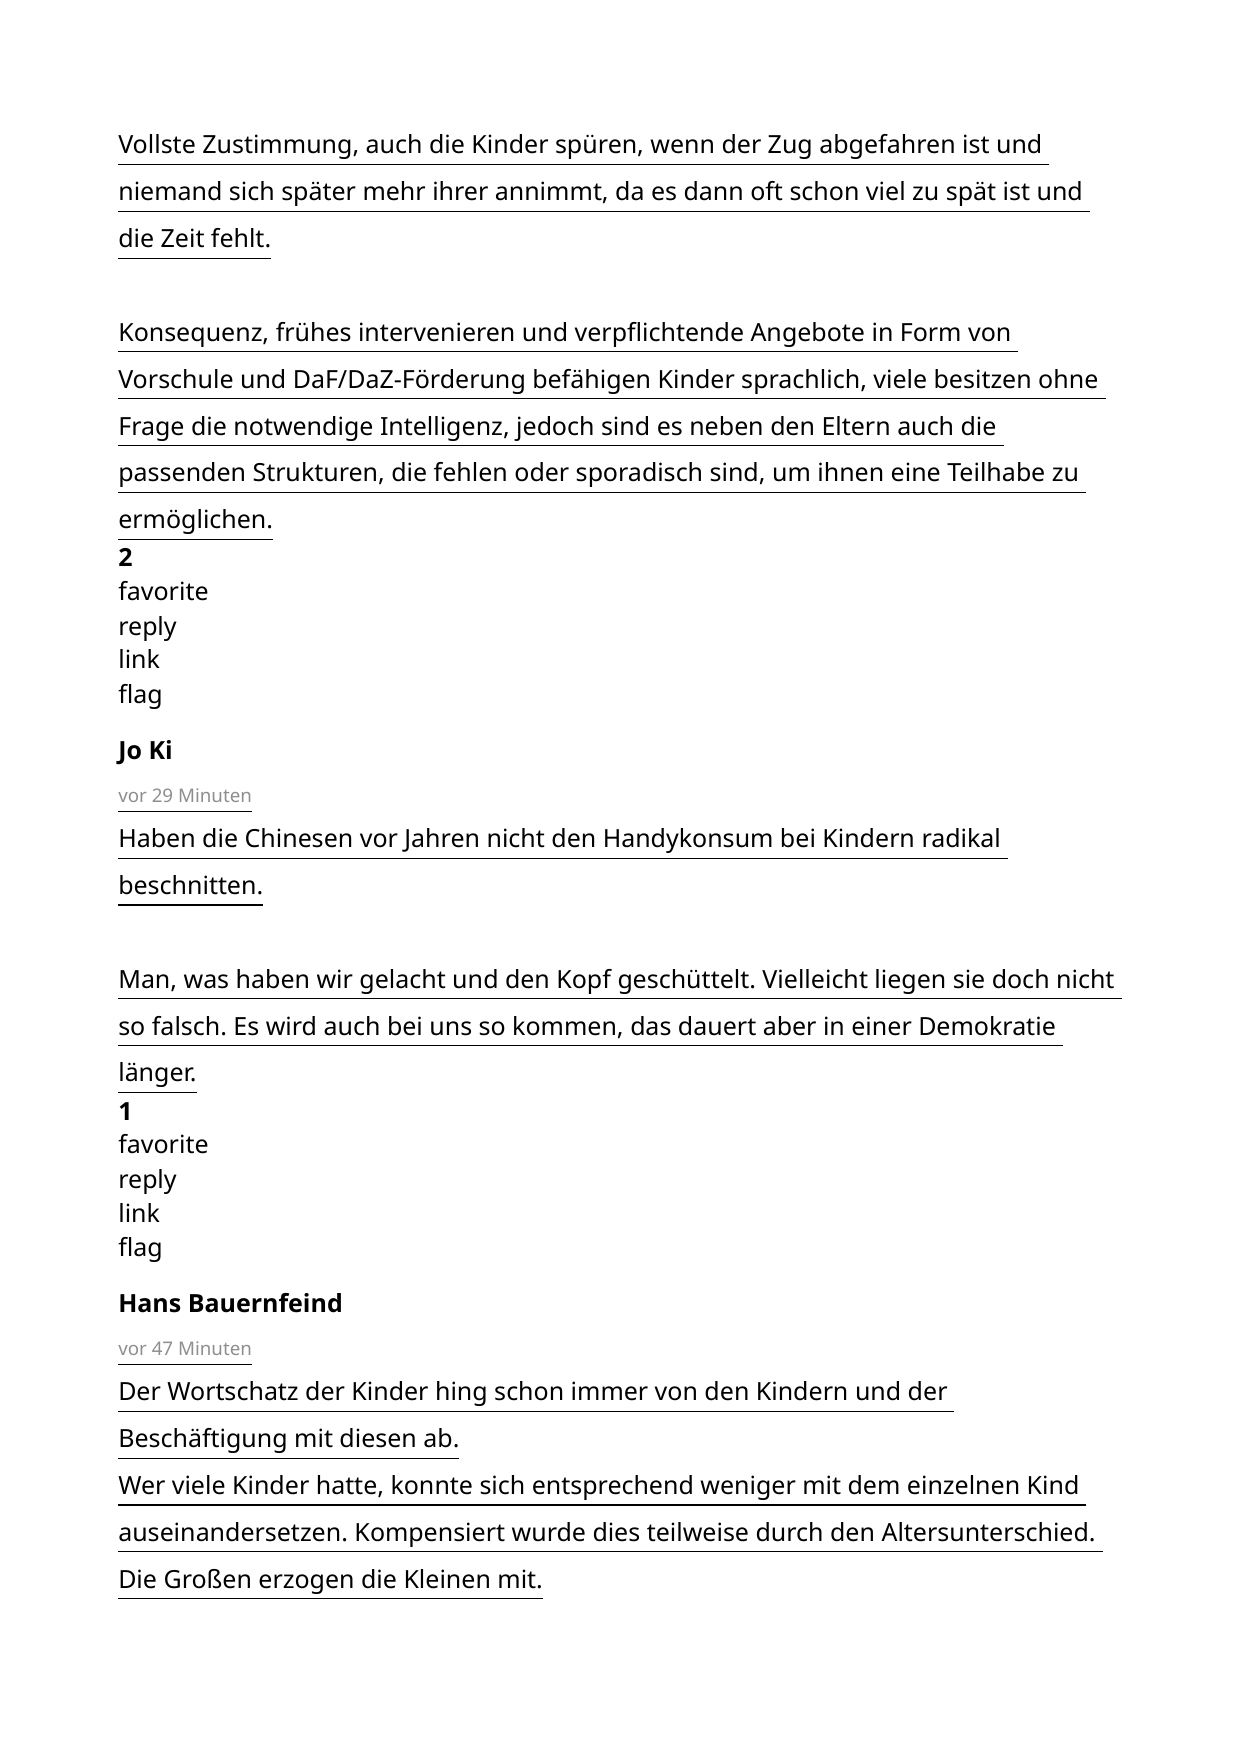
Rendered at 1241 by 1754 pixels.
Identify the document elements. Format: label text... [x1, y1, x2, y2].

text Haben die Chinesen vor Jahren nicht den Handykonsum bei Kindern radikal beschnitten. Man, was haben wir gelacht und den Kopf geschüttelt. Vielleicht liegen sie doch nicht [118, 812, 1122, 998]
text favorite [118, 574, 1122, 608]
text favorite [118, 1127, 1122, 1161]
text 1 [118, 1093, 1122, 1127]
text Hans Bauernfeind [118, 1279, 1114, 1320]
text reply [118, 608, 1122, 642]
text Jo Ki [118, 726, 1114, 767]
text vor 47 Minuten [118, 1335, 1122, 1365]
text flag [118, 1229, 1122, 1263]
text link [118, 642, 1122, 676]
text vor 29 Minuten [118, 782, 1122, 812]
text flag [118, 676, 1122, 710]
text reply [118, 1161, 1122, 1195]
text link [118, 1195, 1122, 1229]
text so falsch. Es wird auch bei uns so kommen, das dauert aber in einer Demokratie länger. [118, 999, 1122, 1093]
text 2 [118, 540, 1122, 574]
text Vollste Zustimmung, auch die Kinder spüren, wenn der Zug abgefahren ist und niemand sich später mehr ihrer annimmt, da es dann oft schon viel zu spät ist und die Zeit fehlt. Konsequenz, frühes intervenieren und verpflichtende Angebote in Form von Vorschule und DaF/DaZ-Förderung befähigen Kinder sprachlich, viele besitzen ohne Frage die notwendige Intelligenz, jedoch sind es neben den Eltern auch die passenden Strukturen, die fehlen oder sporadisch sind, um ihnen eine Teilhabe zu ermöglichen. [118, 118, 1122, 540]
text Der Wortschatz der Kinder hing schon immer von den Kindern und der Beschäftigung mit diesen ab. Wer viele Kinder hatte, konnte sich entsprechend weniger mit dem einzelnen Kind auseinandersetzen. Kompensiert wurde dies teilweise durch den Altersunterschied. Die Großen erzogen die Kleinen mit. [118, 1365, 1122, 1599]
